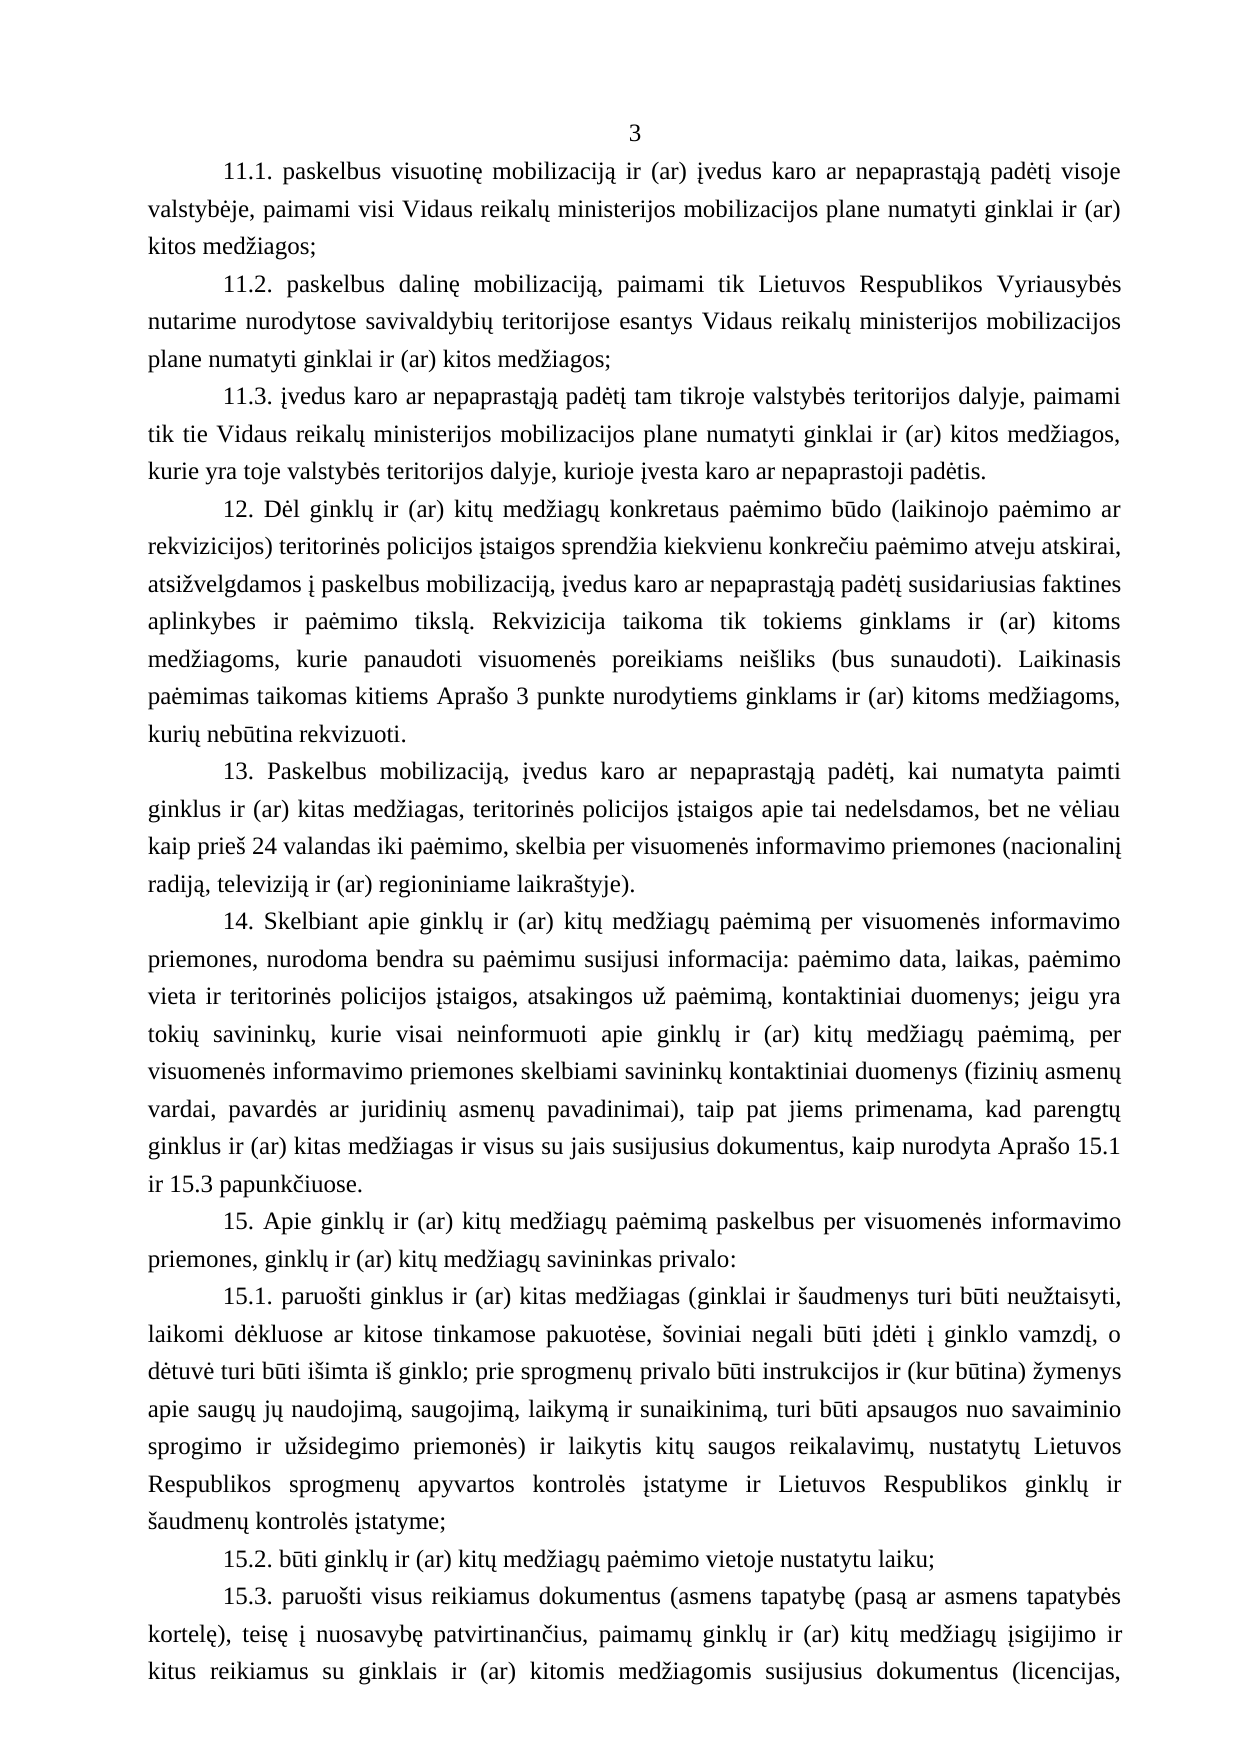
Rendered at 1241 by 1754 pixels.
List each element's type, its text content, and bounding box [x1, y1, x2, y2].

text 11.1. paskelbus visuotinę mobilizaciją ir (ar) įvedus karo ar nepaprastąją padėtį visoje valstybėje, paimami visi Vidaus reikalų ministerijos mobilizacijos plane numatyti ginklai ir (ar) kitos medžiagos; [148, 148, 1122, 260]
text 14. Skelbiant apie ginklų ir (ar) kitų medžiagų paėmimą per visuomenės informavimo priemones, nurodoma bendra su paėmimu susijusi informacija: paėmimo data, laikas, paėmimo vieta ir teritorinės policijos įstaigos, atsakingos už paėmimą, kontaktiniai duomenys; jeigu yra tokių savininkų, kurie visai neinformuoti apie ginklų ir (ar) kitų medžiagų paėmimą, per visuomenės informavimo priemones skelbiami savininkų kontaktiniai duomenys (fizinių asmenų vardai, pavardės ar juridinių asmenų pavadinimai), taip pat jiems primenama, kad parengtų ginklus ir (ar) kitas medžiagas ir visus su jais susijusius dokumentus, kaip nurodyta Aprašo 15.1 ir 15.3 papunkčiuose. [148, 898, 1122, 1198]
text 15.2. būti ginklų ir (ar) kitų medžiagų paėmimo vietoje nustatytu laiku; [148, 1535, 1122, 1573]
text 15. Apie ginklų ir (ar) kitų medžiagų paėmimą paskelbus per visuomenės informavimo priemones, ginklų ir (ar) kitų medžiagų savininkas privalo: [148, 1198, 1122, 1273]
text 15.1. paruošti ginklus ir (ar) kitas medžiagas (ginklai ir šaudmenys turi būti neužtaisyti, laikomi dėkluose ar kitose tinkamose pakuotėse, šoviniai negali būti įdėti į ginklo vamzdį, o dėtuvė turi būti išimta iš ginklo; prie sprogmenų privalo būti instrukcijos ir (kur būtina) žymenys apie saugų jų naudojimą, saugojimą, laikymą ir sunaikinimą, turi būti apsaugos nuo savaiminio sprogimo ir užsidegimo priemonės) ir laikytis kitų saugos reikalavimų, nustatytų Lietuvos Respublikos sprogmenų apyvartos kontrolės įstatyme ir Lietuvos Respublikos ginklų ir šaudmenų kontrolės įstatyme; [148, 1273, 1122, 1535]
text 12. Dėl ginklų ir (ar) kitų medžiagų konkretaus paėmimo būdo (laikinojo paėmimo ar rekvizicijos) teritorinės policijos įstaigos sprendžia kiekvienu konkrečiu paėmimo atveju atskirai, atsižvelgdamos į paskelbus mobilizaciją, įvedus karo ar nepaprastąją padėtį susidariusias faktines aplinkybes ir paėmimo tikslą. Rekvizicija taikoma tik tokiems ginklams ir (ar) kitoms medžiagoms, kurie panaudoti visuomenės poreikiams neišliks (bus sunaudoti). Laikinasis paėmimas taikomas kitiems Aprašo 3 punkte nurodytiems ginklams ir (ar) kitoms medžiagoms, kurių nebūtina rekvizuoti. [148, 485, 1122, 748]
text 11.2. paskelbus dalinę mobilizaciją, paimami tik Lietuvos Respublikos Vyriausybės nutarime nurodytose savivaldybių teritorijose esantys Vidaus reikalų ministerijos mobilizacijos plane numatyti ginklai ir (ar) kitos medžiagos; [148, 260, 1122, 373]
text 15.3. paruošti visus reikiamus dokumentus (asmens tapatybę (pasą ar asmens tapatybės kortelę), teisę į nuosavybę patvirtinančius, paimamų ginklų ir (ar) kitų medžiagų įsigijimo ir kitus reikiamus su ginklais ir (ar) kitomis medžiagomis susijusius dokumentus (licencijas, [148, 1573, 1122, 1685]
text 13. Paskelbus mobilizaciją, įvedus karo ar nepaprastąją padėtį, kai numatyta paimti ginklus ir (ar) kitas medžiagas, teritorinės policijos įstaigos apie tai nedelsdamos, bet ne vėliau kaip prieš 24 valandas iki paėmimo, skelbia per visuomenės informavimo priemones (nacionalinį radiją, televiziją ir (ar) regioniniame laikraštyje). [148, 748, 1122, 898]
text 11.3. įvedus karo ar nepaprastąją padėtį tam tikroje valstybės teritorijos dalyje, paimami tik tie Vidaus reikalų ministerijos mobilizacijos plane numatyti ginklai ir (ar) kitos medžiagos, kurie yra toje valstybės teritorijos dalyje, kurioje įvesta karo ar nepaprastoji padėtis. [148, 373, 1122, 485]
